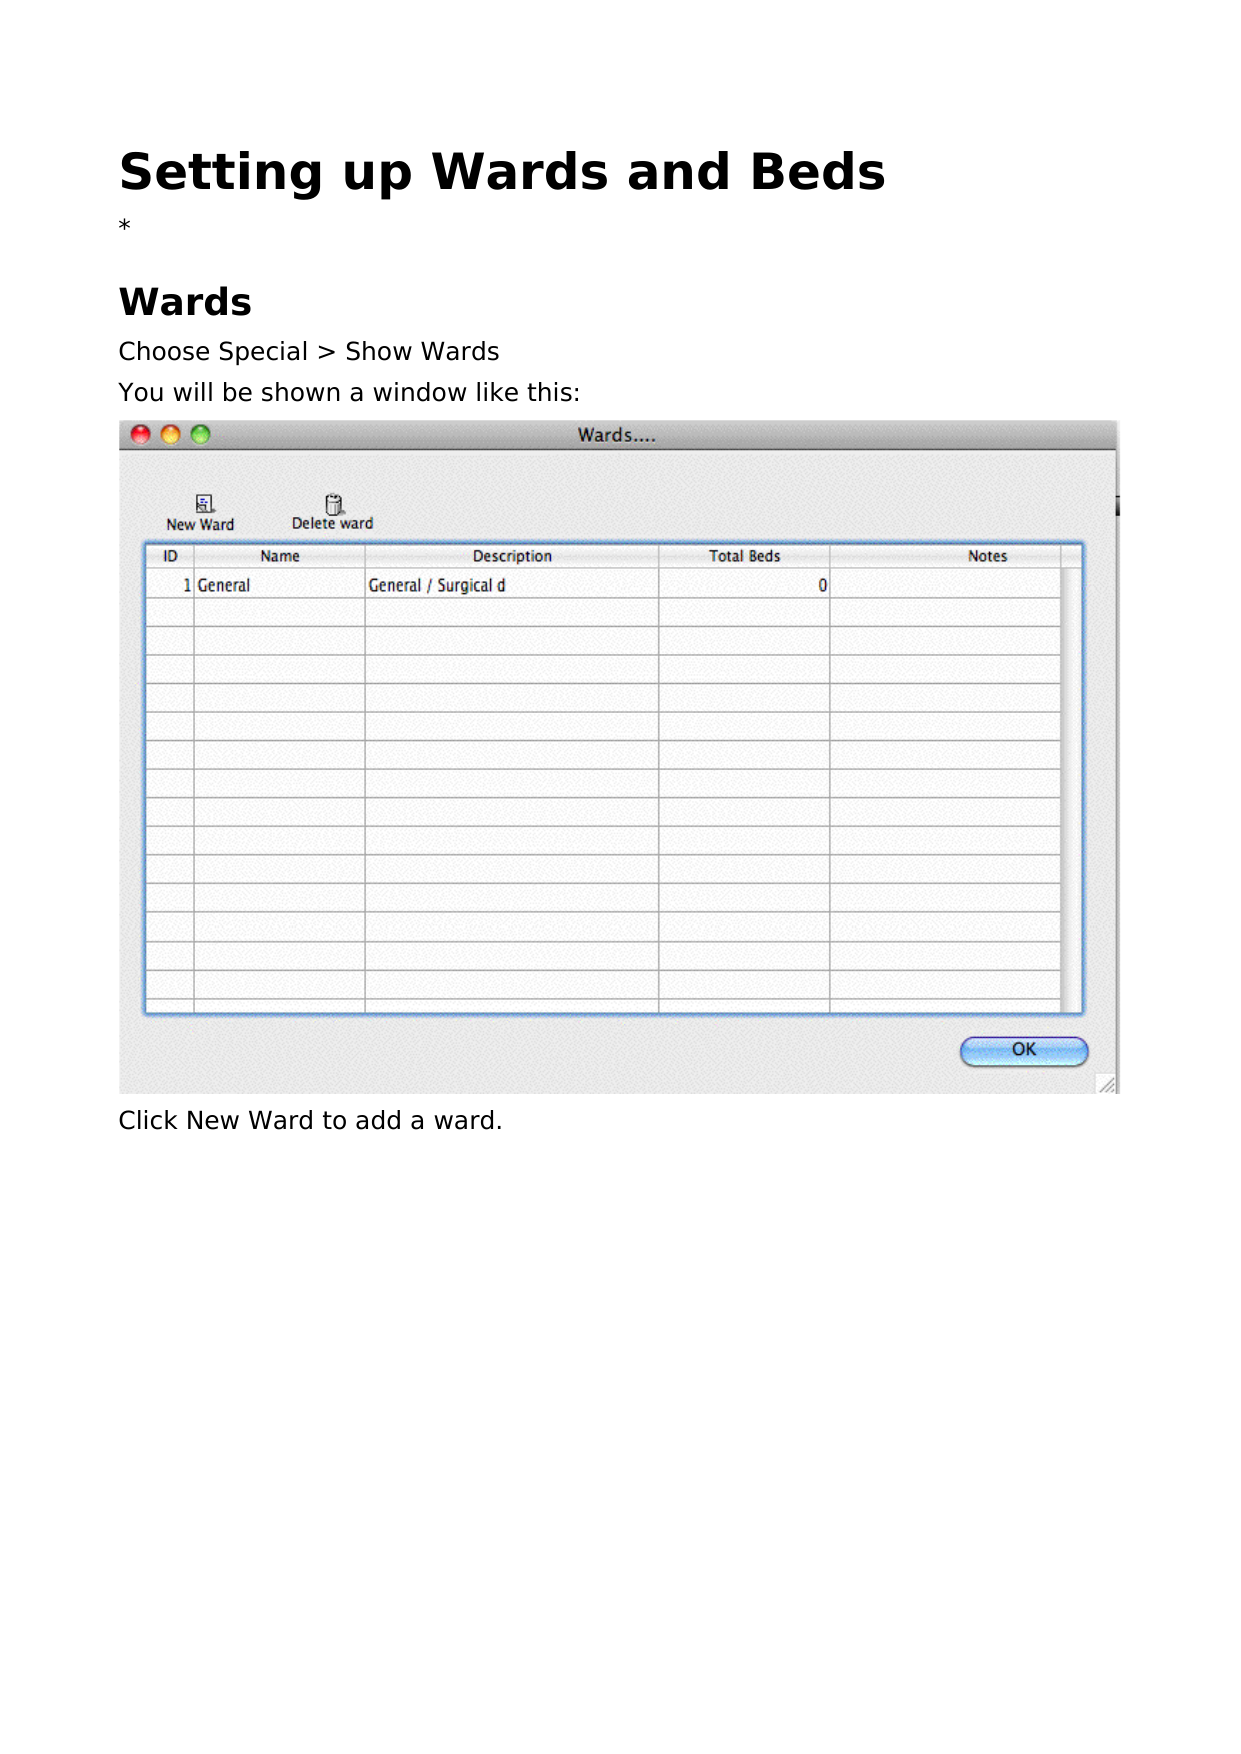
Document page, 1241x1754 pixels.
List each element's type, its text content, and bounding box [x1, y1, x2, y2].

text You will be shown a window like this: [118, 378, 1122, 407]
text Choose Special > Show Wards [118, 337, 1122, 366]
text Click New Ward to add a ward. [118, 1106, 1122, 1135]
picture [118, 420, 1123, 1094]
subtitle Wards [118, 281, 1122, 324]
subtitle Setting up Wards and Beds [118, 143, 1122, 201]
text * [118, 214, 1122, 243]
